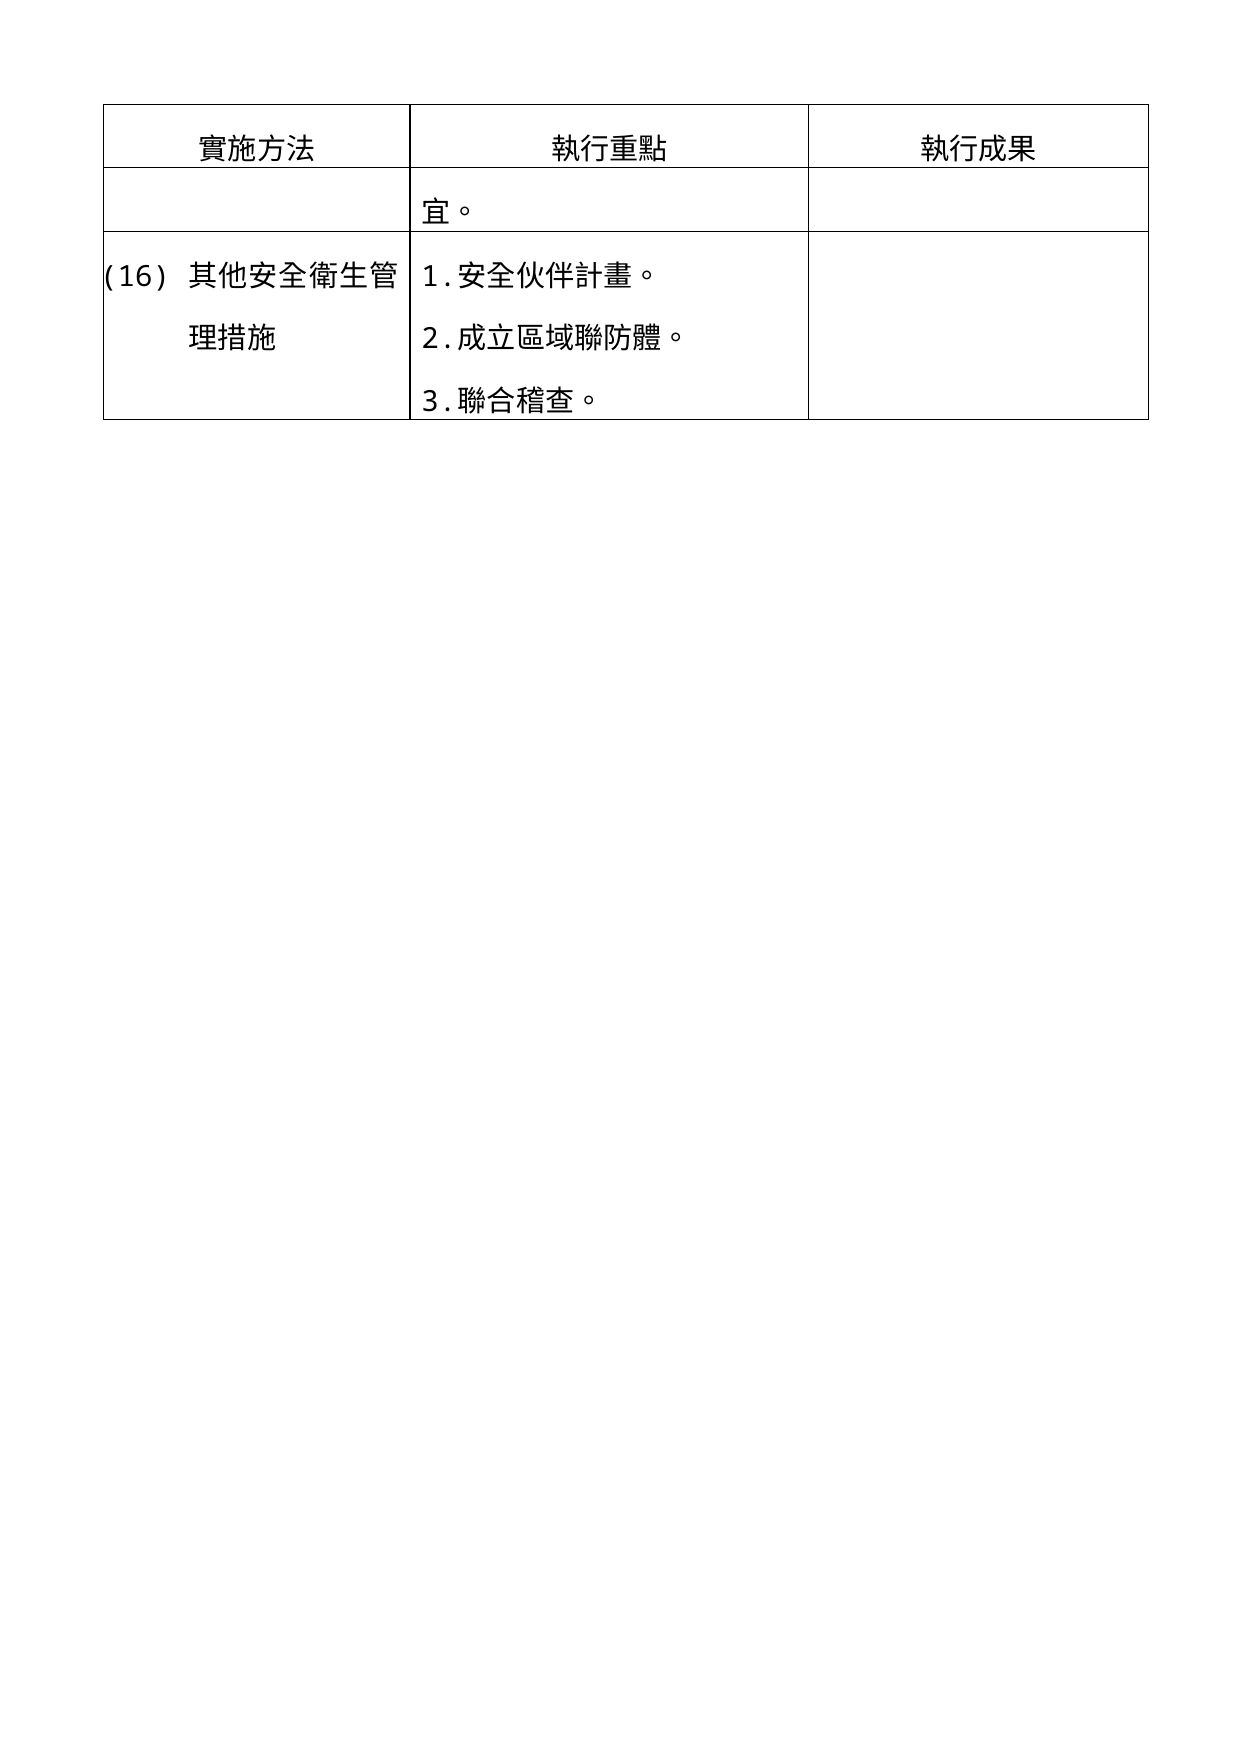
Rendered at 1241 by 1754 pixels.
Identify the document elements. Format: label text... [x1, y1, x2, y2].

table_header 實施方法 [104, 105, 409, 167]
table_header 執行成果 [809, 105, 1148, 167]
table_cell 其他安全衛生管理措施 [104, 232, 409, 419]
table_cell 安全伙伴計畫。 成立區域聯防體。 聯合稽查。 [411, 232, 808, 419]
table_header 執行重點 [411, 105, 808, 167]
table_cell 宜。 [411, 168, 808, 231]
table_cell 安全衛生管理紀錄與績效評估措施 [104, 168, 409, 231]
table_cell [809, 232, 1148, 419]
table_cell [809, 168, 1148, 231]
